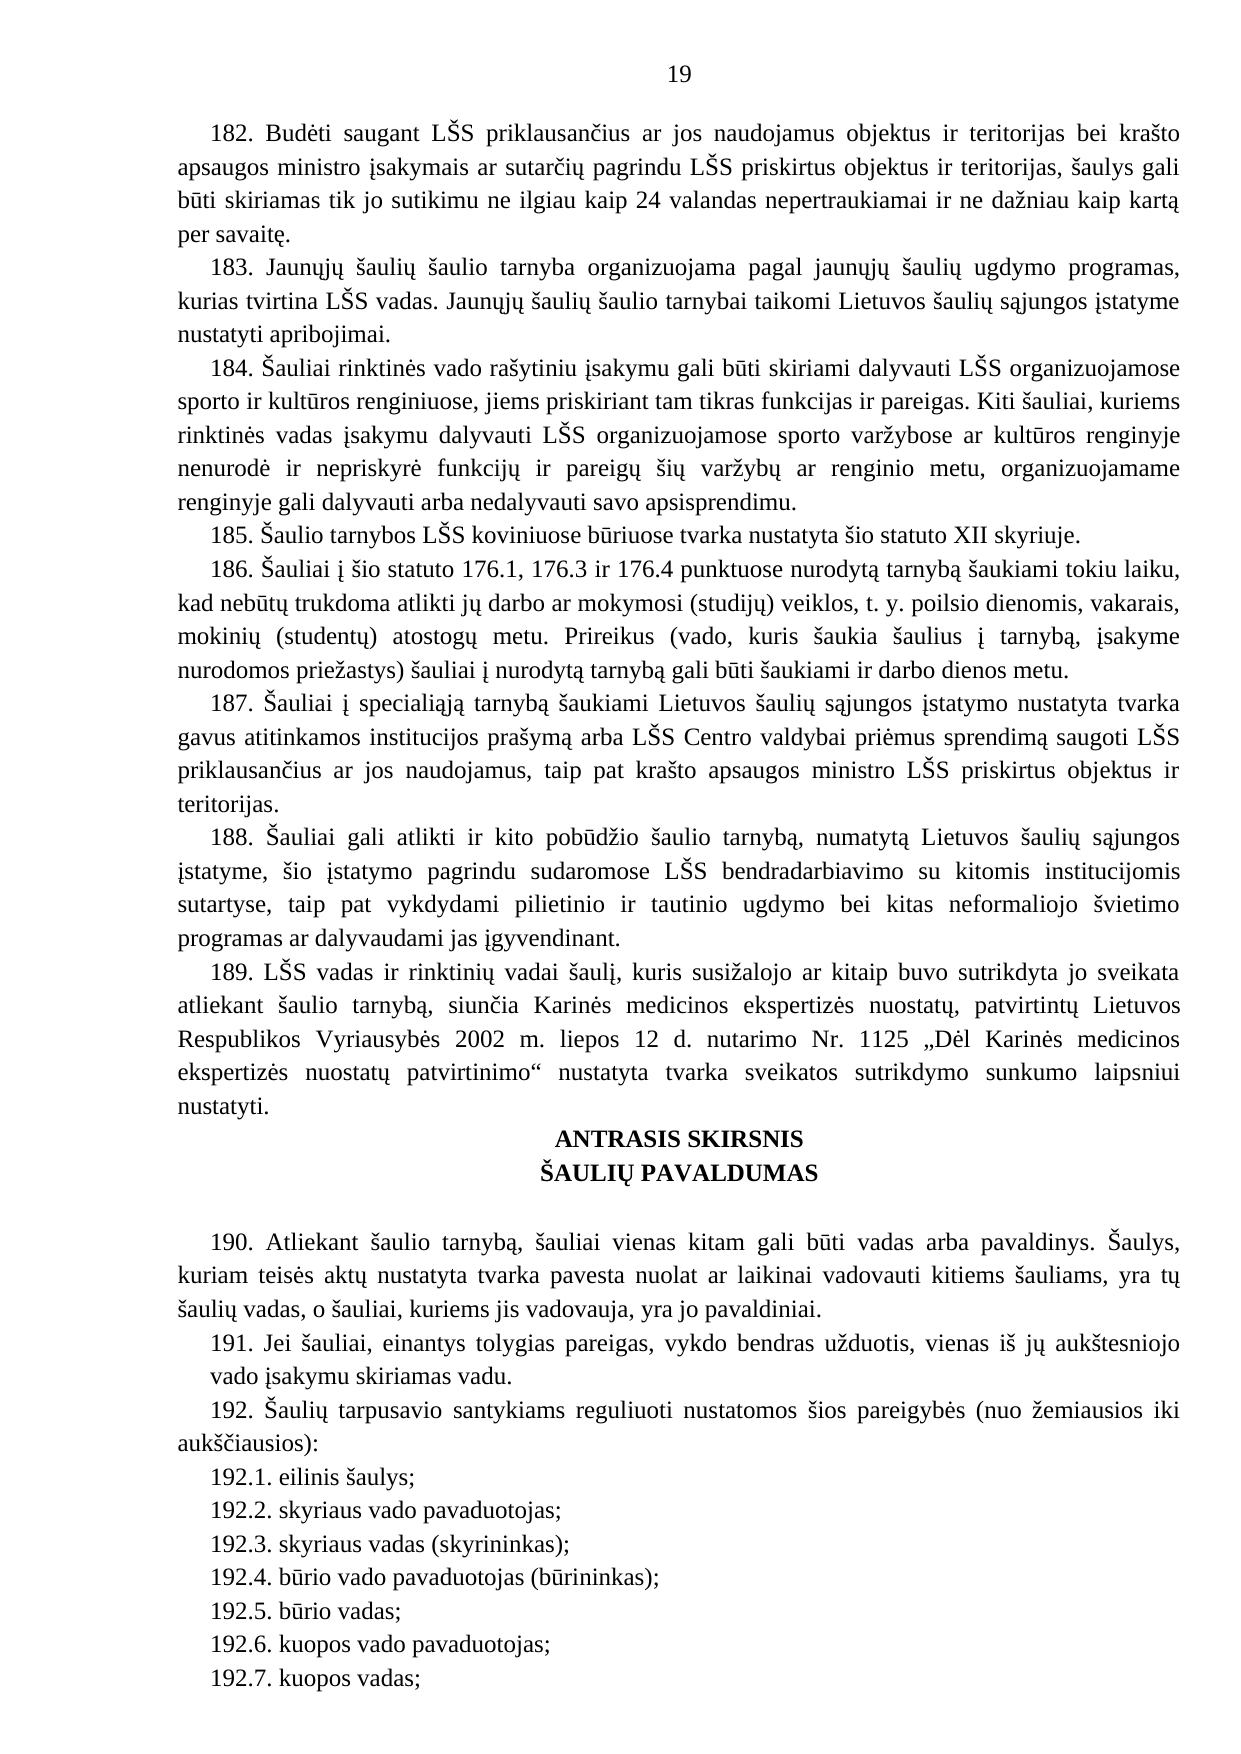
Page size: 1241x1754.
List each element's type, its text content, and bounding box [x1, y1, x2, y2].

text 192. Šaulių tarpusavio santykiams reguliuoti nustatomos šios pareigybės (nuo žemiausios iki aukščiausios): [177, 1395, 1181, 1457]
text 186. Šauliai į šio statuto 176.1, 176.3 ir 176.4 punktuose nurodytą tarnybą šaukiami tokiu laiku, kad nebūtų trukdoma atlikti jų darbo ar mokymosi (studijų) veiklos, t. y. poilsio dienomis, vakarais, mokinių (studentų) atostogų metu. Prireikus (vado, kuris šaukia šaulius į tarnybą, įsakyme nurodomos priežastys) šauliai į nurodytą tarnybą gali būti šaukiami ir darbo dienos metu. [177, 554, 1181, 683]
text 187. Šauliai į specialiąją tarnybą šaukiami Lietuvos šaulių sąjungos įstatymo nustatyta tvarka gavus atitinkamos institucijos prašymą arba LŠS Centro valdybai priėmus sprendimą saugoti LŠS priklausančius ar jos naudojamus, taip pat krašto apsaugos ministro LŠS priskirtus objektus ir teritorijas. [177, 688, 1181, 818]
text 192.4. būrio vado pavaduotojas (būrininkas); [177, 1562, 1181, 1591]
text 183. Jaunųjų šaulių šaulio tarnyba organizuojama pagal jaunųjų šaulių ugdymo programas, kurias tvirtina LŠS vadas. Jaunųjų šaulių šaulio tarnybai taikomi Lietuvos šaulių sąjungos įstatyme nustatyti apribojimai. [177, 252, 1181, 348]
text 189. LŠS vadas ir rinktinių vadai šaulį, kuris susižalojo ar kitaip buvo sutrikdyta jo sveikata atliekant šaulio tarnybą, siunčia Karinės medicinos ekspertizės nuostatų, patvirtintų Lietuvos Respublikos Vyriausybės 2002 m. liepos 12 d. nutarimo Nr. 1125 „Dėl Karinės medicinos ekspertizės nuostatų patvirtinimo“ nustatyta tvarka sveikatos sutrikdymo sunkumo laipsniui nustatyti. [177, 957, 1181, 1119]
text 182. Budėti saugant LŠS priklausančius ar jos naudojamus objektus ir teritorijas bei krašto apsaugos ministro įsakymais ar sutarčių pagrindu LŠS priskirtus objektus ir teritorijas, šaulys gali būti skiriamas tik jo sutikimu ne ilgiau kaip 24 valandas nepertraukiamai ir ne dažniau kaip kartą per savaitę. [177, 118, 1181, 247]
text 188. Šauliai gali atlikti ir kito pobūdžio šaulio tarnybą, numatytą Lietuvos šaulių sąjungos įstatyme, šio įstatymo pagrindu sudaromose LŠS bendradarbiavimo su kitomis institucijomis sutartyse, taip pat vykdydami pilietinio ir tautinio ugdymo bei kitas neformaliojo švietimo programas ar dalyvaudami jas įgyvendinant. [177, 822, 1181, 952]
text ŠAULIŲ PAVALDUMAS [177, 1158, 1181, 1187]
text 191. Jei šauliai, einantys tolygias pareigas, vykdo bendras užduotis, vienas iš jų aukštesniojo vado įsakymu skiriamas vadu. [210, 1328, 1181, 1390]
text 192.6. kuopos vado pavaduotojas; [177, 1629, 1181, 1658]
text 192.7. kuopos vadas; [177, 1663, 1181, 1692]
text 190. Atliekant šaulio tarnybą, šauliai vienas kitam gali būti vadas arba pavaldinys. Šaulys, kuriam teisės aktų nustatyta tvarka pavesta nuolat ar laikinai vadovauti kitiems šauliams, yra tų šaulių vadas, o šauliai, kuriems jis vadovauja, yra jo pavaldiniai. [177, 1227, 1181, 1323]
text 192.2. skyriaus vado pavaduotojas; [177, 1495, 1181, 1524]
text 192.5. būrio vadas; [177, 1596, 1181, 1625]
text ANTRASIS SKIRSNIS [177, 1124, 1181, 1153]
text 185. Šaulio tarnybos LŠS koviniuose būriuose tvarka nustatyta šio statuto XII skyriuje. [177, 521, 1181, 549]
text 192.3. skyriaus vadas (skyrininkas); [177, 1529, 1181, 1558]
text 192.1. eilinis šaulys; [177, 1462, 1181, 1491]
text 184. Šauliai rinktinės vado rašytiniu įsakymu gali būti skiriami dalyvauti LŠS organizuojamose sporto ir kultūros renginiuose, jiems priskiriant tam tikras funkcijas ir pareigas. Kiti šauliai, kuriems rinktinės vadas įsakymu dalyvauti LŠS organizuojamose sporto varžybose ar kultūros renginyje nenurodė ir nepriskyrė funkcijų ir pareigų šių varžybų ar renginio metu, organizuojamame renginyje gali dalyvauti arba nedalyvauti savo apsisprendimu. [177, 353, 1181, 516]
